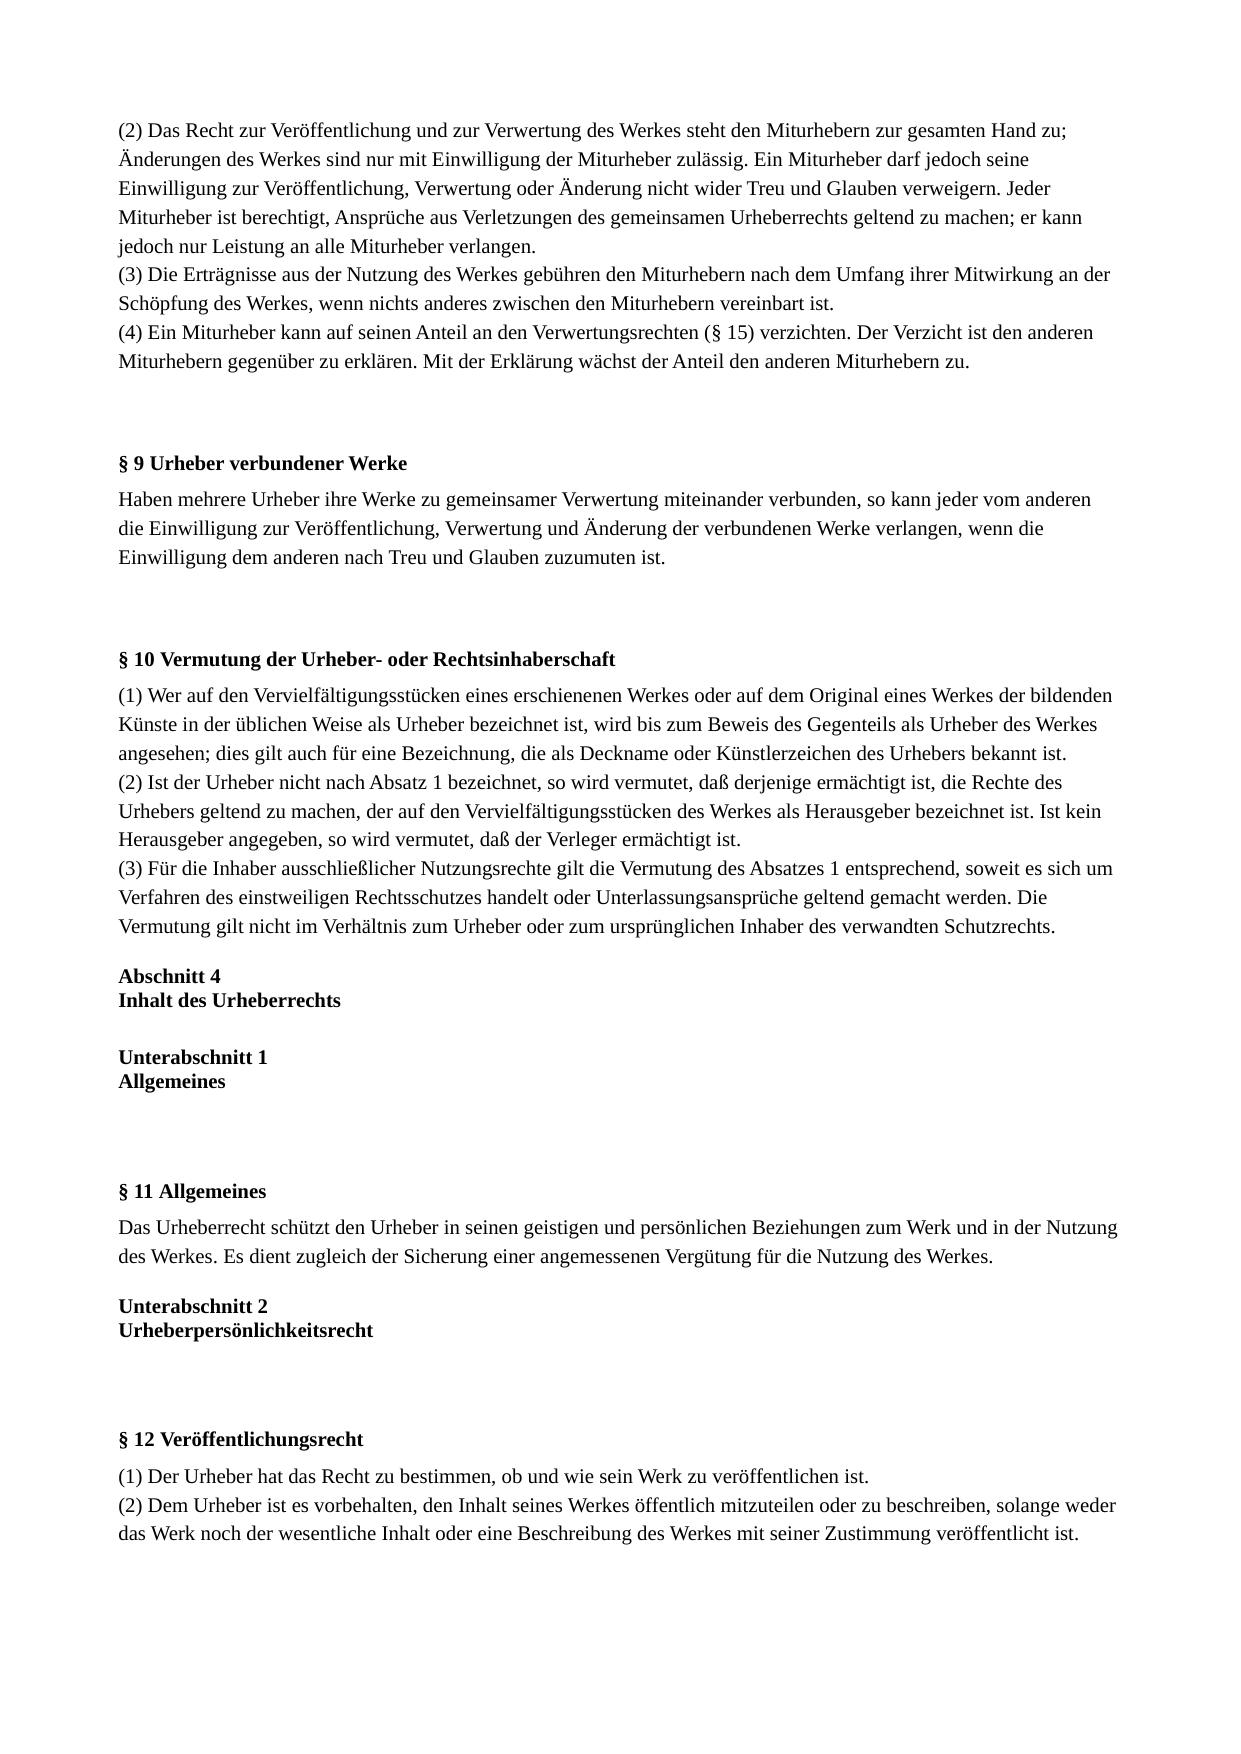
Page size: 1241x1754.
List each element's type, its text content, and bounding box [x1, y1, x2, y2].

subtitle § 9 Urheber verbundener Werke [118, 451, 1122, 475]
subtitle Abschnitt 4 Inhalt des Urheberrechts [118, 964, 1122, 1012]
text (3) Für die Inhaber ausschließlicher Nutzungsrechte gilt die Vermutung des Absatzes 1 entsprechend, soweit es sich um Verfahren des einstweiligen Rechtsschutzes handelt oder Unterlassungsansprüche geltend gemacht werden. Die Vermutung gilt nicht im Verhältnis zum Urheber oder zum ursprünglichen Inhaber des verwandten Schutzrechts. [118, 856, 1122, 938]
subtitle § 12 Veröffentlichungsrecht [118, 1427, 1122, 1451]
text (2) Ist der Urheber nicht nach Absatz 1 bezeichnet, so wird vermutet, daß derjenige ermächtigt ist, die Rechte des Urhebers geltend zu machen, der auf den Vervielfältigungsstücken des Werkes als Herausgeber bezeichnet ist. Ist kein Herausgeber angegeben, so wird vermutet, daß der Verleger ermächtigt ist. [118, 770, 1122, 851]
text (2) Das Recht zur Veröffentlichung und zur Verwertung des Werkes steht den Miturhebern zur gesamten Hand zu; Änderungen des Werkes sind nur mit Einwilligung der Miturheber zulässig. Ein Miturheber darf jedoch seine Einwilligung zur Veröffentlichung, Verwertung oder Änderung nicht wider Treu und Glauben verweigern. Jeder Miturheber ist berechtigt, Ansprüche aus Verletzungen des gemeinsamen Urheberrechts geltend zu machen; er kann jedoch nur Leistung an alle Miturheber verlangen. [118, 118, 1122, 258]
subtitle Unterabschnitt 1 Allgemeines [118, 1045, 1122, 1093]
subtitle § 10 Vermutung der Urheber- oder Rechtsinhaberschaft [118, 647, 1122, 671]
subtitle § 11 Allgemeines [118, 1178, 1122, 1203]
text (1) Der Urheber hat das Recht zu bestimmen, ob und wie sein Werk zu veröffentlichen ist. [118, 1464, 1122, 1488]
text (2) Dem Urheber ist es vorbehalten, den Inhalt seines Werkes öffentlich mitzuteilen oder zu beschreiben, solange weder das Werk noch der wesentliche Inhalt oder eine Beschreibung des Werkes mit seiner Zustimmung veröffentlicht ist. [118, 1492, 1122, 1545]
text (4) Ein Miturheber kann auf seinen Anteil an den Verwertungsrechten (§ 15) verzichten. Der Verzicht ist den anderen Miturhebern gegenüber zu erklären. Mit der Erklärung wächst der Anteil den anderen Miturhebern zu. [118, 320, 1122, 373]
text (1) Wer auf den Vervielfältigungsstücken eines erschienenen Werkes oder auf dem Original eines Werkes der bildenden Künste in der üblichen Weise als Urheber bezeichnet ist, wird bis zum Beweis des Gegenteils als Urheber des Werkes angesehen; dies gilt auch für eine Bezeichnung, die als Deckname oder Künstlerzeichen des Urhebers bekannt ist. [118, 683, 1122, 765]
subtitle Unterabschnitt 2 Urheberpersönlichkeitsrecht [118, 1294, 1122, 1342]
text Das Urheberrecht schützt den Urheber in seinen geistigen und persönlichen Beziehungen zum Werk und in der Nutzung des Werkes. Es dient zugleich der Sicherung einer angemessenen Vergütung für die Nutzung des Werkes. [118, 1215, 1122, 1268]
text (3) Die Erträgnisse aus der Nutzung des Werkes gebühren den Miturhebern nach dem Umfang ihrer Mitwirkung an der Schöpfung des Werkes, wenn nichts anderes zwischen den Miturhebern vereinbart ist. [118, 262, 1122, 315]
text Haben mehrere Urheber ihre Werke zu gemeinsamer Verwertung miteinander verbunden, so kann jeder vom anderen die Einwilligung zur Veröffentlichung, Verwertung und Änderung der verbundenen Werke verlangen, wenn die Einwilligung dem anderen nach Treu und Glauben zuzumuten ist. [118, 487, 1122, 569]
